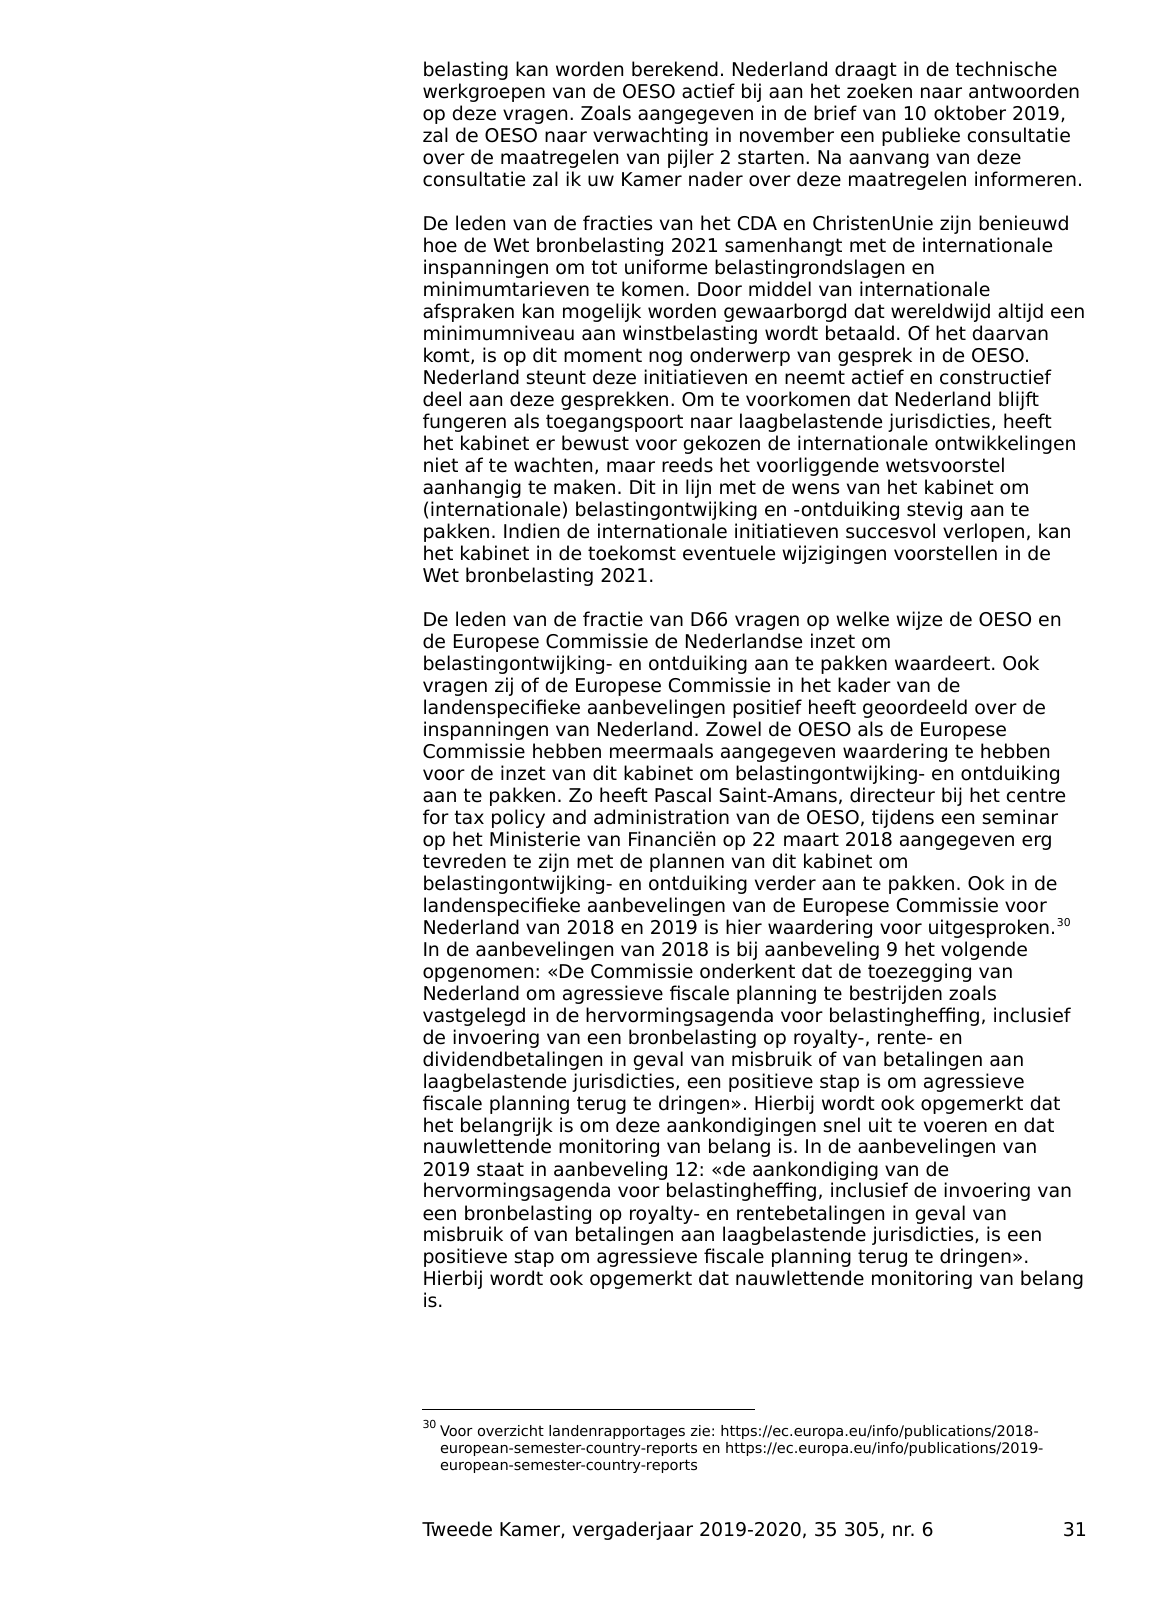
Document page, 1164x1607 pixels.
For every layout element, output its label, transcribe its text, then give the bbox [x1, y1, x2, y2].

text Voor overzicht landenrapportages zie: https://ec.europa.eu/info/publications/2018-european-semester-country-reports en https://ec.europa.eu/info/publications/2019-european-semester-country-reports [422, 1418, 1087, 1474]
text De leden van de fractie van D66 vragen op welke wijze de OESO en de Europese Commissie de Nederlandse inzet om belastingontwijking- en ontduiking aan te pakken waardeert. Ook vragen zij of de Europese Commissie in het kader van de landenspecifieke aanbevelingen positief heeft geoordeeld over de inspanningen van Nederland. Zowel de OESO als de Europese Commissie hebben meermaals aangegeven waardering te hebben voor de inzet van dit kabinet om belastingontwijking- en ontduiking aan te pakken. Zo heeft Pascal Saint-Amans, directeur bij het centre for tax policy and administration van de OESO, tijdens een seminar op het Ministerie van Financiën op 22 maart 2018 aangegeven erg tevreden te zijn met de plannen van dit kabinet om belastingontwijking- en ontduiking verder aan te pakken. Ook in de landenspecifieke aanbevelingen van de Europese Commissie voor Nederland van 2018 en 2019 is hier waardering voor uitgesproken. In de aanbevelingen van 2018 is bij aanbeveling 9 het volgende opgenomen: «De Commissie onderkent dat de toezegging van Nederland om agressieve fiscale planning te bestrijden zoals vastgelegd in de hervormingsagenda voor belastingheffing, inclusief de invoering van een bronbelasting op royalty-, rente- en dividendbetalingen in geval van misbruik of van betalingen aan laagbelastende jurisdicties, een positieve stap is om agressieve fiscale planning terug te dringen». Hierbij wordt ook opgemerkt dat het belangrijk is om deze aankondigingen snel uit te voeren en dat nauwlettende monitoring van belang is. In de aanbevelingen van 2019 staat in aanbeveling 12: «de aankondiging van de hervormingsagenda voor belastingheffing, inclusief de invoering van een bronbelasting op royalty- en rentebetalingen in geval van misbruik of van betalingen aan laagbelastende jurisdicties, is een positieve stap om agressieve fiscale planning terug te dringen». Hierbij wordt ook opgemerkt dat nauwlettende monitoring van belang is. [422, 609, 1087, 1312]
text belasting kan worden berekend. Nederland draagt in de technische werkgroepen van de OESO actief bij aan het zoeken naar antwoorden op deze vragen. Zoals aangegeven in de brief van 10 oktober 2019, zal de OESO naar verwachting in november een publieke consultatie over de maatregelen van pijler 2 starten. Na aanvang van deze consultatie zal ik uw Kamer nader over deze maatregelen informeren. [422, 59, 1087, 191]
text De leden van de fracties van het CDA en ChristenUnie zijn benieuwd hoe de Wet bronbelasting 2021 samenhangt met de internationale inspanningen om tot uniforme belastingrondslagen en minimumtarieven te komen. Door middel van internationale afspraken kan mogelijk worden gewaarborgd dat wereldwijd altijd een minimumniveau aan winstbelasting wordt betaald. Of het daarvan komt, is op dit moment nog onderwerp van gesprek in de OESO. Nederland steunt deze initiatieven en neemt actief en constructief deel aan deze gesprekken. Om te voorkomen dat Nederland blijft fungeren als toegangspoort naar laagbelastende jurisdicties, heeft het kabinet er bewust voor gekozen de internationale ontwikkelingen niet af te wachten, maar reeds het voorliggende wetsvoorstel aanhangig te maken. Dit in lijn met de wens van het kabinet om (internationale) belastingontwijking en -ontduiking stevig aan te pakken. Indien de internationale initiatieven succesvol verlopen, kan het kabinet in de toekomst eventuele wijzigingen voorstellen in de Wet bronbelasting 2021. [422, 213, 1087, 587]
